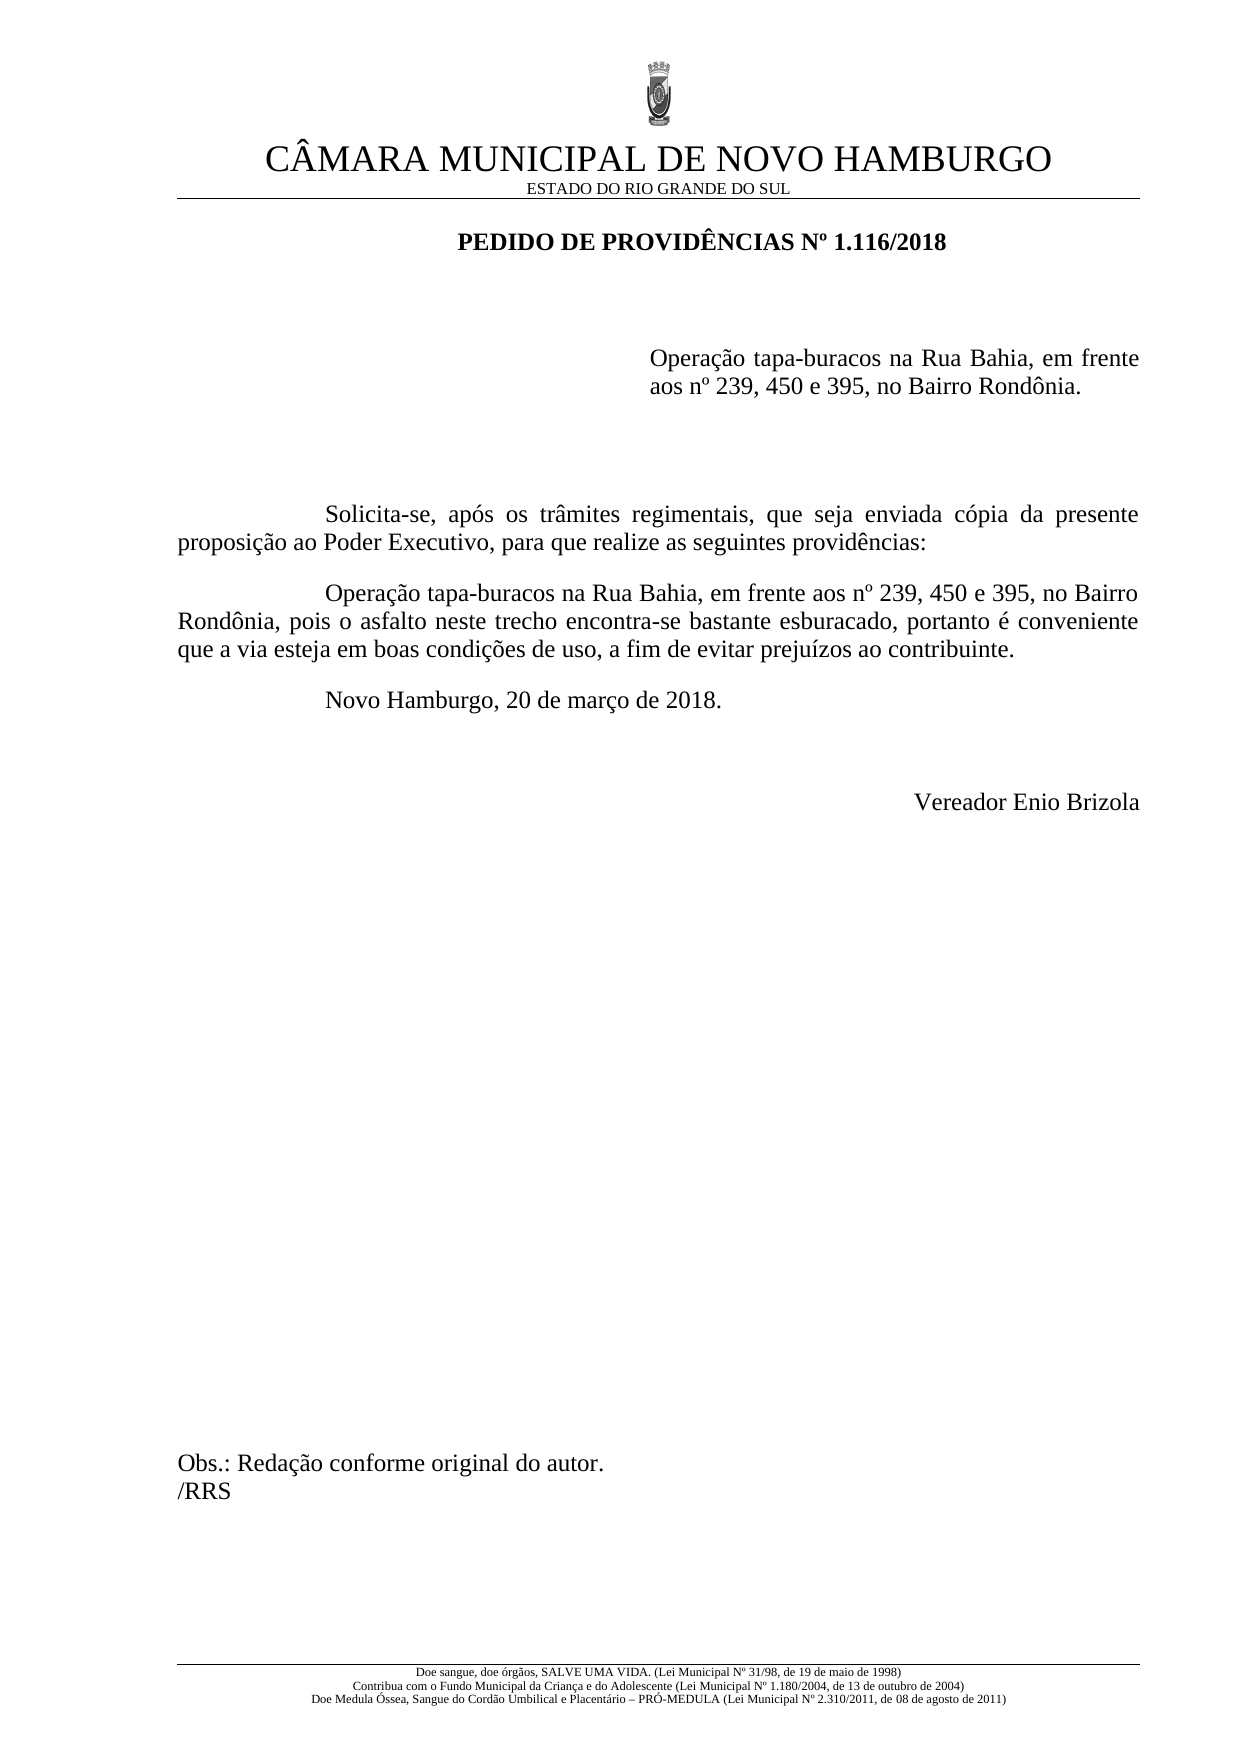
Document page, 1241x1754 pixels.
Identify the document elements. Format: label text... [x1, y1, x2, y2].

text PEDIDO DE PROVIDÊNCIAS Nº 1.116/2018 [177, 228, 1140, 256]
text Novo Hamburgo, 20 de março de 2018. [177, 686, 1140, 714]
text /RRS [177, 1477, 1140, 1505]
text Operação tapa-buracos na Rua Bahia, em frente aos nº 239, 450 e 395, no Bairro Rondônia. [649, 344, 1140, 400]
text Obs.: Redação conforme original do autor. [177, 1449, 1140, 1477]
text Solicita-se, após os trâmites regimentais, que seja enviada cópia da presente proposição ao Poder Executivo, para que realize as seguintes providências: [177, 500, 1140, 556]
text Vereador Enio Brizola [177, 788, 1140, 816]
text Operação tapa-buracos na Rua Bahia, em frente aos nº 239, 450 e 395, no Bairro Rondônia, pois o asfalto neste trecho encontra-se bastante esburacado, portanto é conveniente que a via esteja em boas condições de uso, a fim de evitar prejuízos ao contribuinte. [177, 579, 1140, 662]
